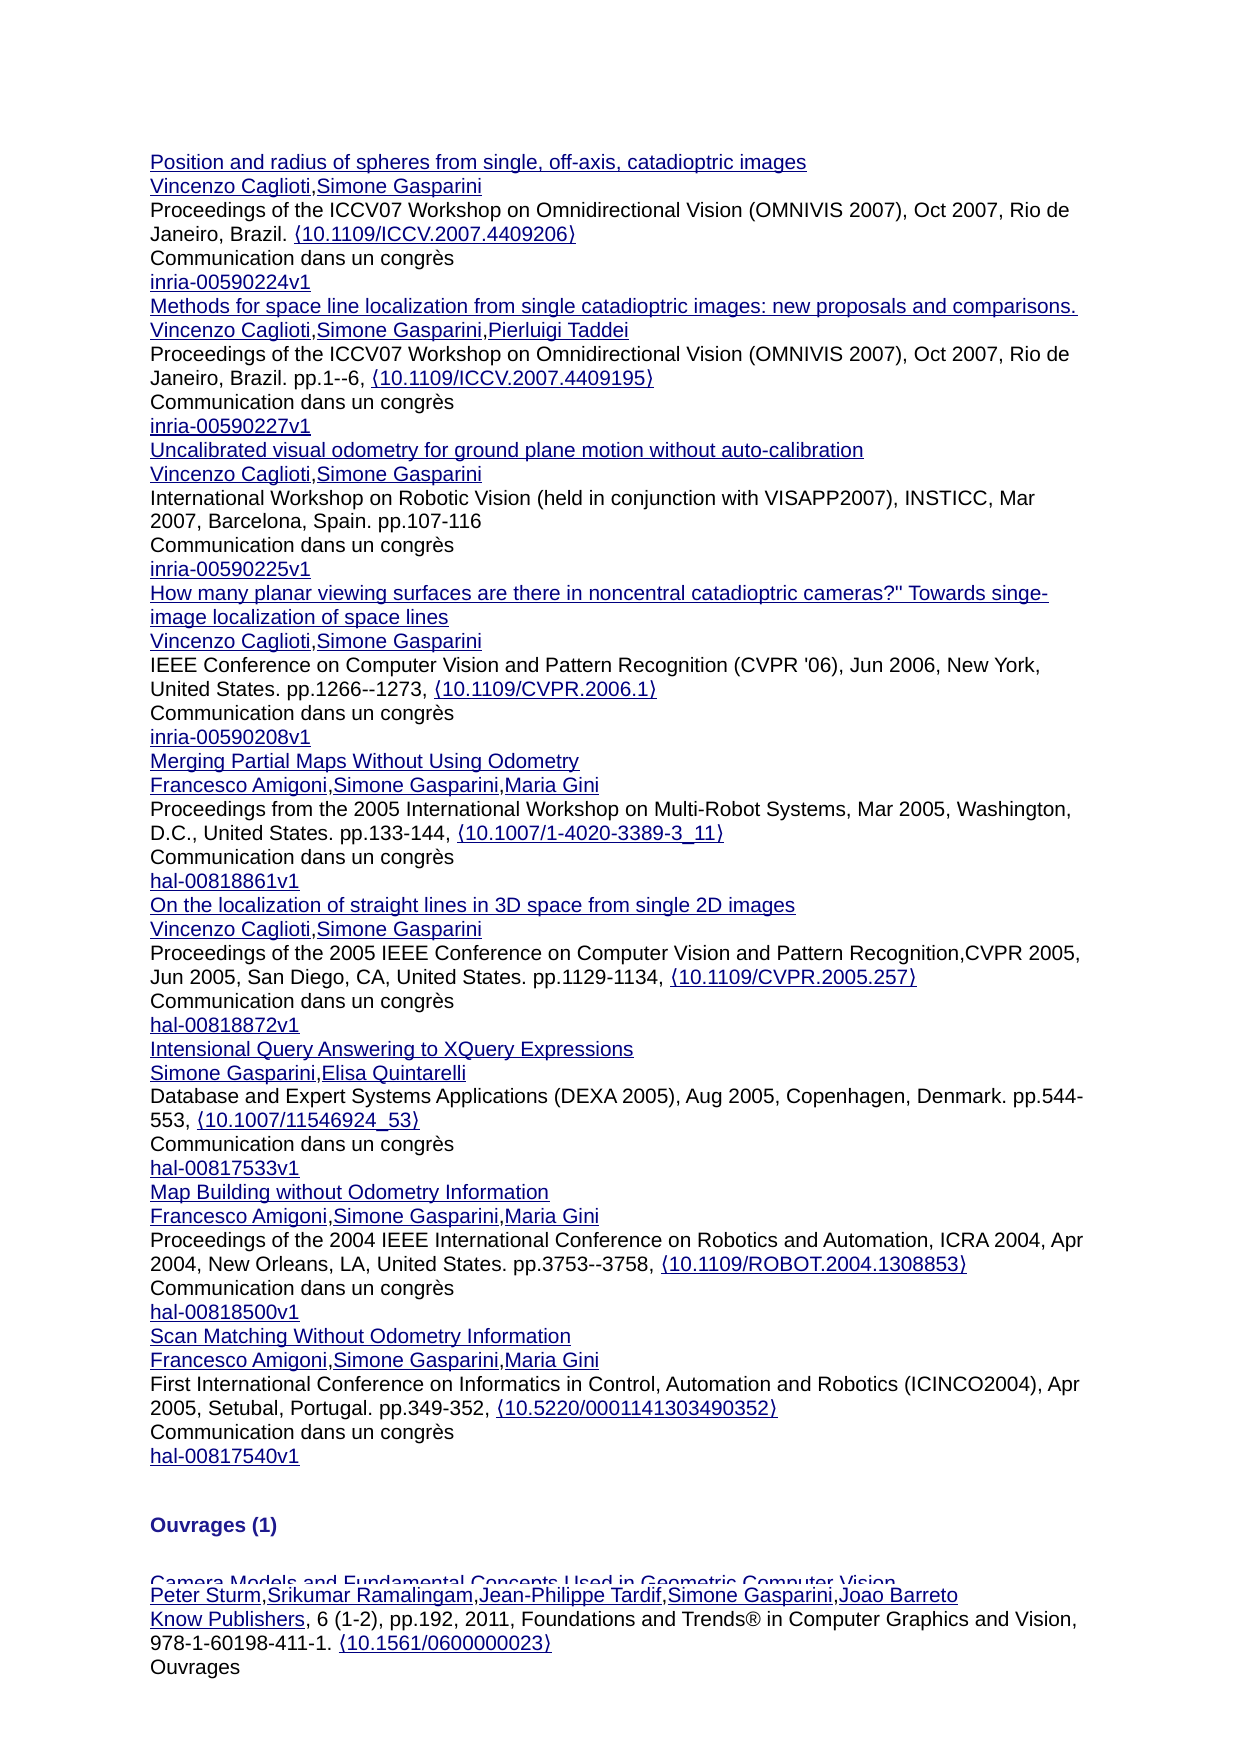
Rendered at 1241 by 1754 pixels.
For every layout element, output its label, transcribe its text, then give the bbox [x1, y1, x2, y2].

table_cell Scan Matching Without Odometry Information Francesco Amigoni,Simone Gasparini,Maria Gini First International Conference on Informatics in Control, Automation and Robotics (ICINCO2004), Apr 2005, Setubal, Portugal. pp.349-352, ⟨10.5220/0001141303490352⟩ Communication dans un congrès hal-00817540v1 [150, 1324, 1090, 1468]
table_cell Intensional Query Answering to XQuery Expressions Simone Gasparini,Elisa Quintarelli Database and Expert Systems Applications (DEXA 2005), Aug 2005, Copenhagen, Denmark. pp.544-553, ⟨10.1007/11546924_53⟩ Communication dans un congrès hal-00817533v1 [150, 1036, 1090, 1180]
table_cell On the localization of straight lines in 3D space from single 2D images Vincenzo Caglioti,Simone Gasparini Proceedings of the 2005 IEEE Conference on Computer Vision and Pattern Recognition,CVPR 2005, Jun 2005, San Diego, CA, United States. pp.1129-1134, ⟨10.1109/CVPR.2005.257⟩ Communication dans un congrès hal-00818872v1 [150, 893, 1090, 1036]
table_cell How many planar viewing surfaces are there in noncentral catadioptric cameras?'' Towards singe-image localization of space lines Vincenzo Caglioti,Simone Gasparini IEEE Conference on Computer Vision and Pattern Recognition (CVPR '06), Jun 2006, New York, United States. pp.1266--1273, ⟨10.1109/CVPR.2006.1⟩ Communication dans un congrès inria-00590208v1 [150, 581, 1090, 749]
table_cell Uncalibrated visual odometry for ground plane motion without auto-calibration Vincenzo Caglioti,Simone Gasparini International Workshop on Robotic Vision (held in conjunction with VISAPP2007), INSTICC, Mar 2007, Barcelona, Spain. pp.107-116 Communication dans un congrès inria-00590225v1 [150, 438, 1090, 581]
table_cell Merging Partial Maps Without Using Odometry Francesco Amigoni,Simone Gasparini,Maria Gini Proceedings from the 2005 International Workshop on Multi-Robot Systems, Mar 2005, Washington, D.C., United States. pp.133-144, ⟨10.1007/1-4020-3389-3_11⟩ Communication dans un congrès hal-00818861v1 [150, 749, 1090, 893]
table_cell Methods for space line localization from single catadioptric images: new proposals and comparisons. Vincenzo Caglioti,Simone Gasparini,Pierluigi Taddei Proceedings of the ICCV07 Workshop on Omnidirectional Vision (OMNIVIS 2007), Oct 2007, Rio de Janeiro, Brazil. pp.1--6, ⟨10.1109/ICCV.2007.4409195⟩ Communication dans un congrès inria-00590227v1 [150, 294, 1090, 437]
table_cell Position and radius of spheres from single, off-axis, catadioptric images Vincenzo Caglioti,Simone Gasparini Proceedings of the ICCV07 Workshop on Omnidirectional Vision (OMNIVIS 2007), Oct 2007, Rio de Janeiro, Brazil. ⟨10.1109/ICCV.2007.4409206⟩ Communication dans un congrès inria-00590224v1 [150, 150, 1090, 294]
table_cell Map Building without Odometry Information Francesco Amigoni,Simone Gasparini,Maria Gini Proceedings of the 2004 IEEE International Conference on Robotics and Automation, ICRA 2004, Apr 2004, New Orleans, LA, United States. pp.3753--3758, ⟨10.1109/ROBOT.2004.1308853⟩ Communication dans un congrès hal-00818500v1 [150, 1180, 1090, 1324]
subtitle Ouvrages (1) [150, 1512, 1090, 1536]
table_header Camera Models and Fundamental Concepts Used in Geometric Computer Vision Peter Sturm,Srikumar Ramalingam,Jean-Philippe Tardif,Simone Gasparini,Joao Barreto Know Publishers, 6 (1-2), pp.192, 2011, Foundations and Trends® in Computer Graphics and Vision, 978-1-60198-411-1. ⟨10.1561/0600000023⟩ Ouvrages [150, 1571, 1090, 1679]
